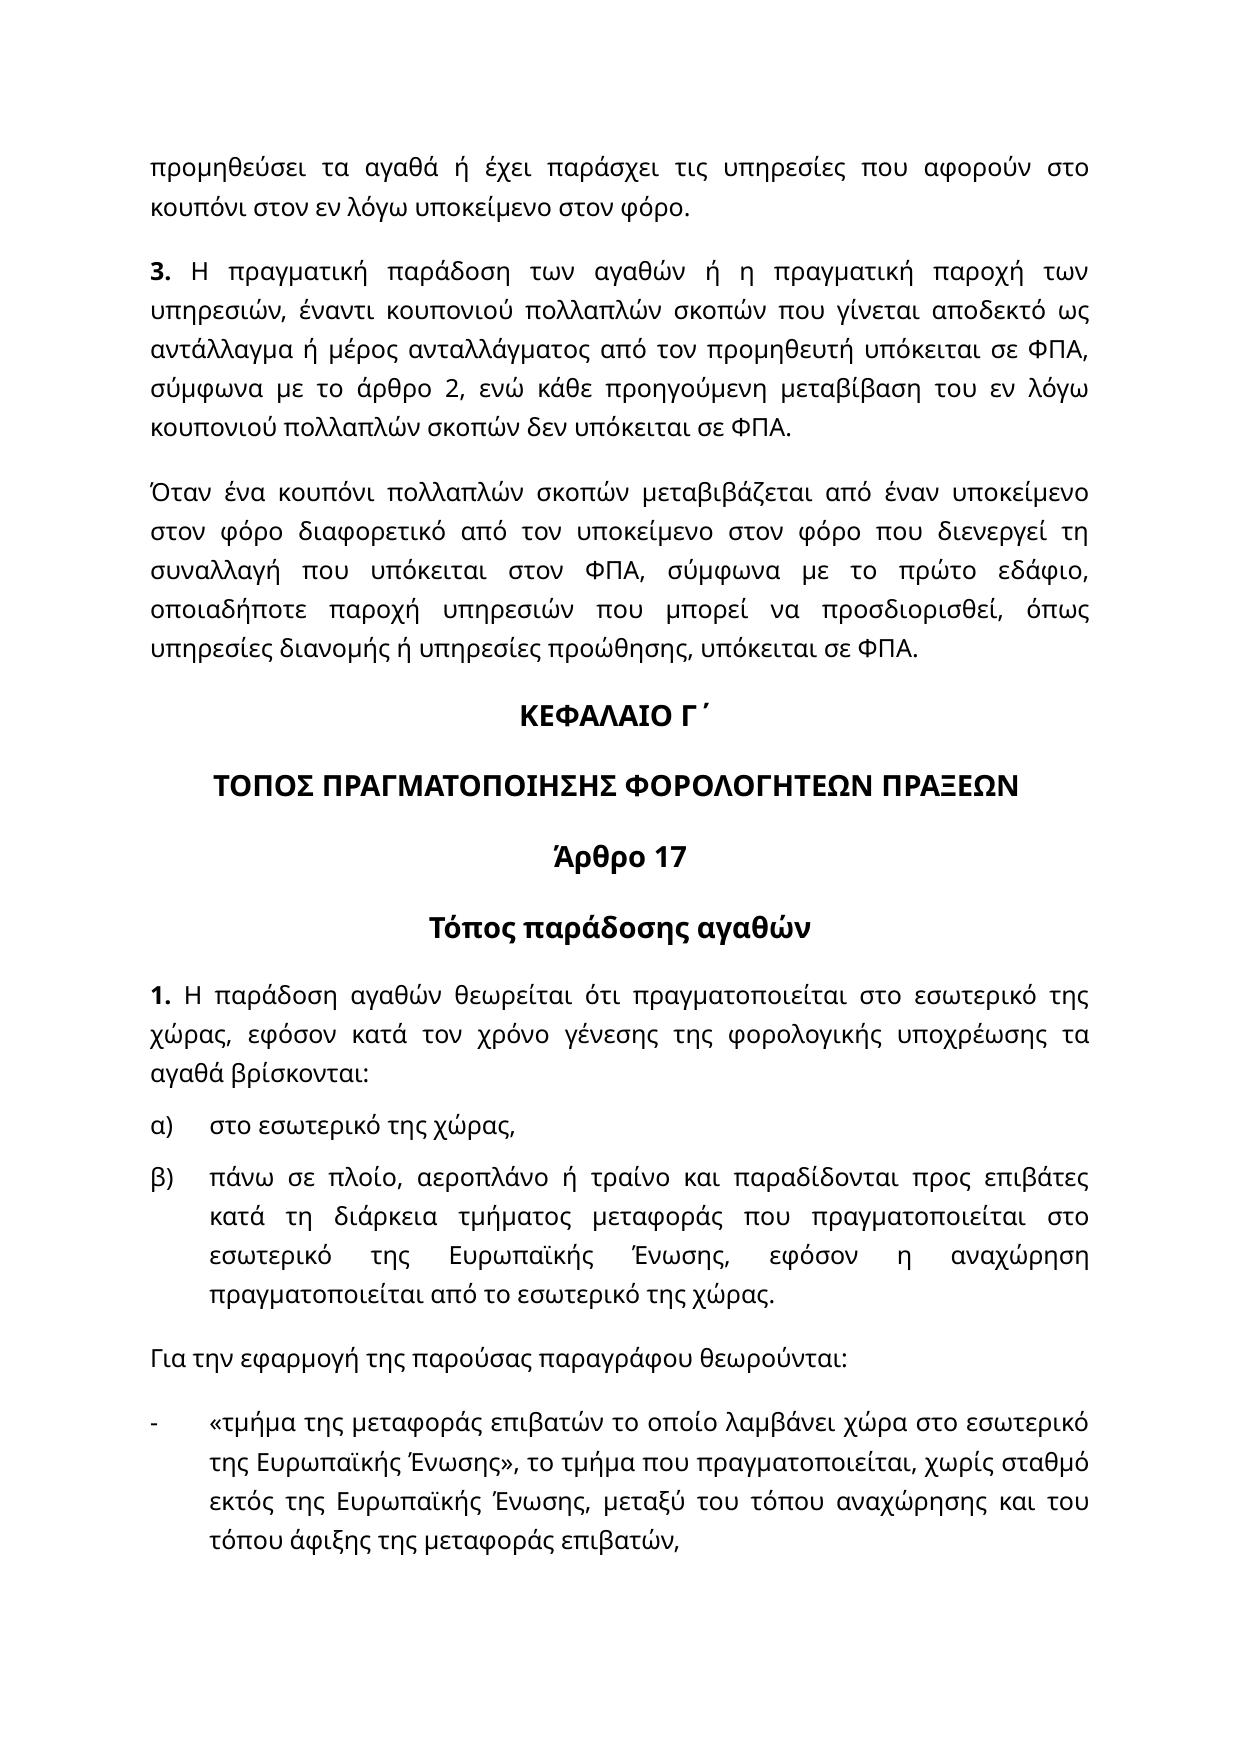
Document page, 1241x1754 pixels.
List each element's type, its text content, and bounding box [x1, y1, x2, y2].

text Για την εφαρμογή της παρούσας παραγράφου θεωρούνται: [150, 1341, 1090, 1375]
subtitle Τόπος παράδοσης αγαθών [150, 907, 1090, 947]
list - «τμήμα της μεταφοράς επιβατών το οποίο λαμβάνει χώρα στο εσωτερικό της Ευρωπαϊκής Ένωσης», το τμήμα που πραγματοποιείται, χωρίς σταθμό εκτός της Ευρωπαϊκής Ένωσης, μεταξύ του τόπου αναχώρησης και του τόπου άφιξης της μεταφοράς επιβατών, [150, 1405, 1090, 1557]
list α) στο εσωτερικό της χώρας, [150, 1107, 1090, 1142]
subtitle Άρθρο 17 [150, 836, 1090, 876]
text προμηθεύσει τα αγαθά ή έχει παράσχει τις υπηρεσίες που αφορούν στο κουπόνι στον εν λόγω υποκείμενο στον φόρο. [150, 150, 1090, 223]
text Όταν ένα κουπόνι πολλαπλών σκοπών μεταβιβάζεται από έναν υποκείμενο στον φόρο διαφορετικό από τον υποκείμενο στον φόρο που διενεργεί τη συναλλαγή που υπόκειται στον ΦΠΑ, σύμφωνα με το πρώτο εδάφιο, οποιαδήποτε παροχή υπηρεσιών που μπορεί να προσδιορισθεί, όπως υπηρεσίες διανομής ή υπηρεσίες προώθησης, υπόκειται σε ΦΠΑ. [150, 474, 1090, 665]
list β) πάνω σε πλοίο, αεροπλάνο ή τραίνο και παραδίδονται προς επιβάτες κατά τη διάρκεια τμήματος μεταφοράς που πραγματοποιείται στο εσωτερικό της Ευρωπαϊκής Ένωσης, εφόσον η αναχώρηση πραγματοποιείται από το εσωτερικό της χώρας. [150, 1159, 1090, 1311]
subtitle ΤΟΠΟΣ ΠΡΑΓΜΑΤΟΠΟΙΗΣΗΣ ΦΟΡΟΛΟΓΗΤΕΩΝ ΠΡΑΞΕΩΝ [150, 766, 1090, 805]
text 1. Η παράδοση αγαθών θεωρείται ότι πραγματοποιείται στο εσωτερικό της χώρας, εφόσον κατά τον χρόνο γένεσης της φορολογικής υποχρέωσης τα αγαθά βρίσκονται: [150, 977, 1090, 1090]
text 3. Η πραγματική παράδοση των αγαθών ή η πραγματική παροχή των υπηρεσιών, έναντι κουπονιού πολλαπλών σκοπών που γίνεται αποδεκτό ως αντάλλαγμα ή μέρος ανταλλάγματος από τον προμηθευτή υπόκειται σε ΦΠΑ, σύμφωνα με το άρθρο 2, ενώ κάθε προηγούμενη μεταβίβαση του εν λόγω κουπονιού πολλαπλών σκοπών δεν υπόκειται σε ΦΠΑ. [150, 253, 1090, 444]
subtitle ΚΕΦΑΛΑΙΟ Γ΄ [150, 695, 1090, 735]
